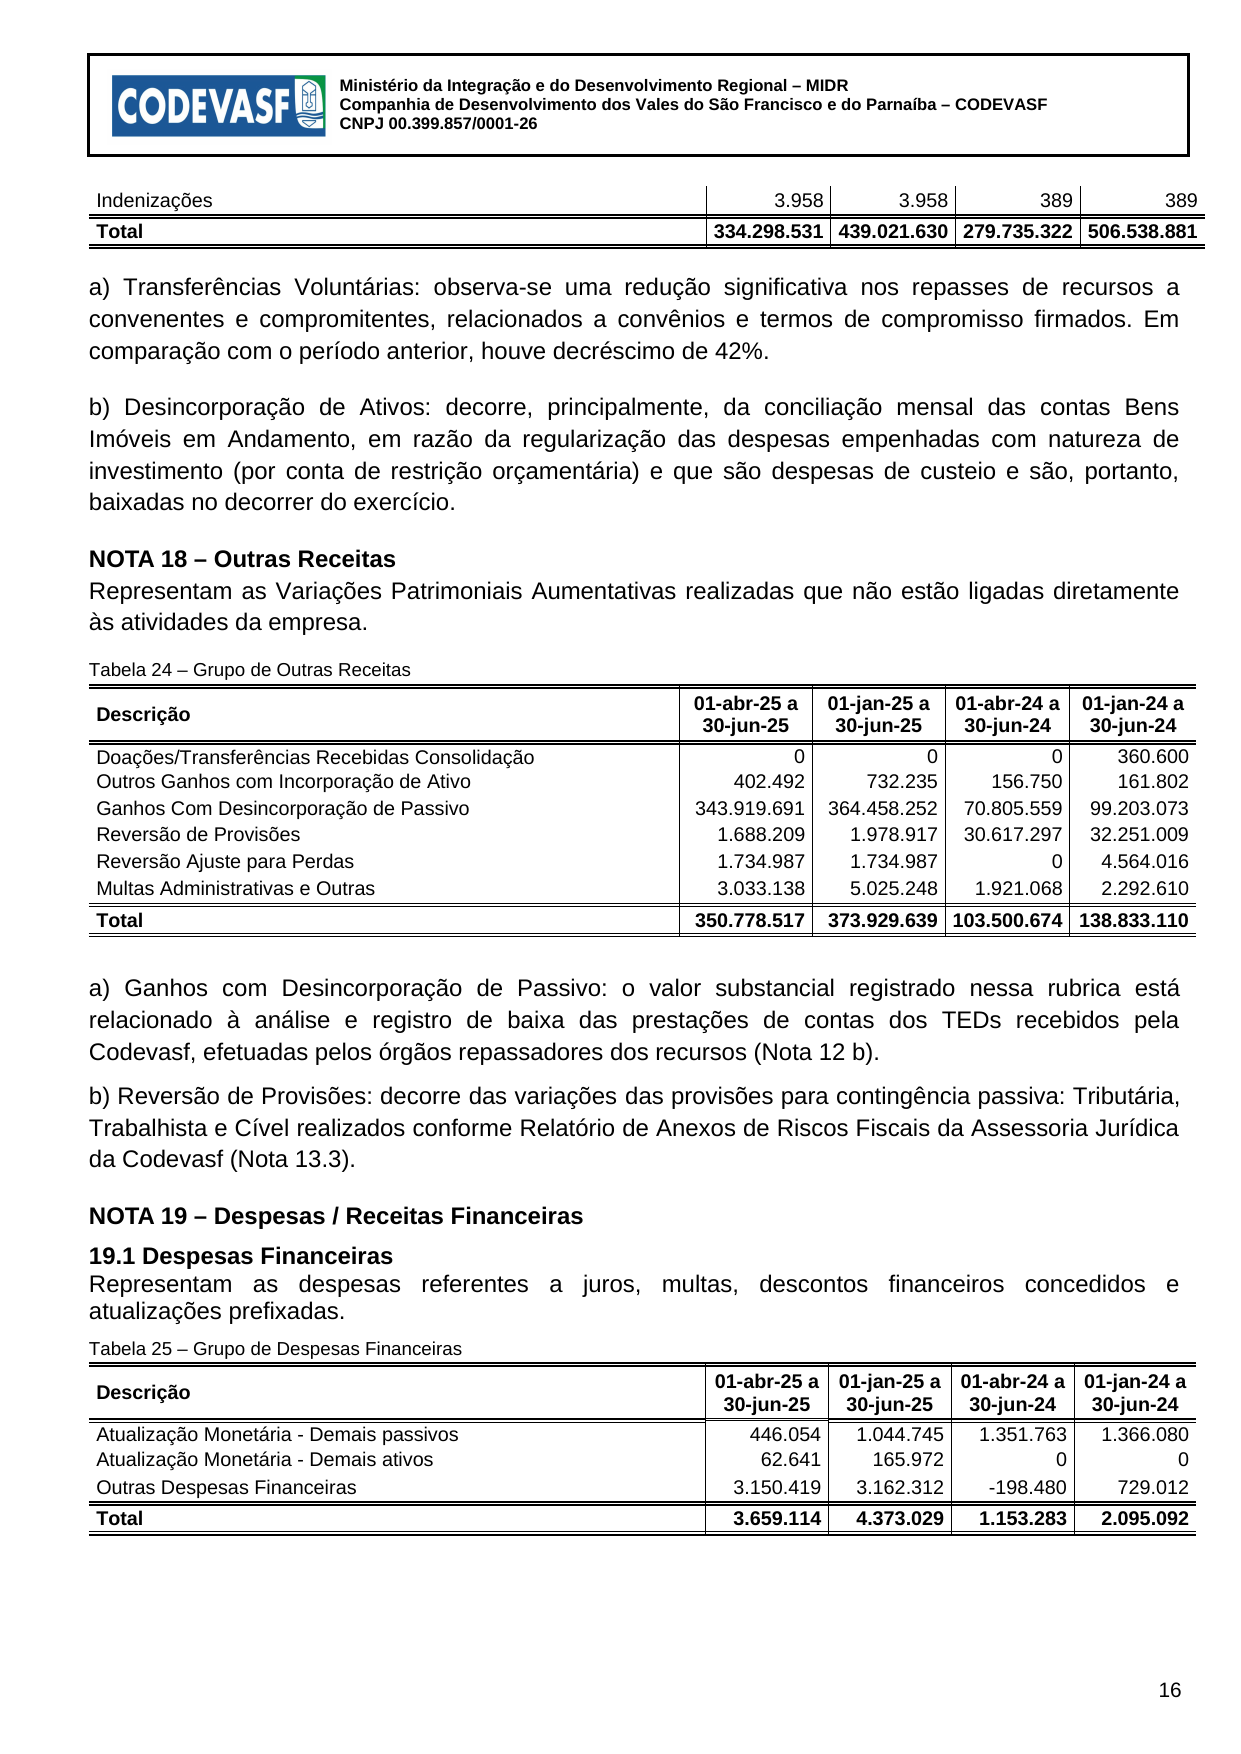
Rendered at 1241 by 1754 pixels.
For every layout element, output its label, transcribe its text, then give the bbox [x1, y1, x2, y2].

table_cell 1.351.763 [952, 1423, 1074, 1446]
table_cell 165.972 [829, 1446, 951, 1473]
table_cell 2.292.610 [1070, 875, 1196, 903]
table_cell 1.366.080 [1075, 1423, 1196, 1446]
table_cell 1.978.917 [813, 821, 945, 848]
table_cell 3.033.138 [680, 875, 812, 903]
table_header Descrição [89, 1367, 705, 1418]
table_header 01-jan-24 a 30-jun-24 [1070, 689, 1196, 740]
table_header 01-abr-24 a 30-jun-24 [952, 1367, 1074, 1418]
table_cell Total [89, 1506, 705, 1531]
text Tabela 24 – Grupo de Outras Receitas [89, 659, 1181, 681]
table_cell Atualização Monetária - Demais passivos [89, 1423, 705, 1446]
table_header 01-abr-24 a 30-jun-24 [946, 689, 1069, 740]
table_cell 4.373.029 [829, 1506, 951, 1531]
text a) Transferências Voluntárias: observa-se uma redução significativa nos repasses de recursos a convenentes e compromitentes, relacionados a convênios e termos de compromisso firmados. Em comparação com o período anterior, houve decréscimo de 42%. [89, 273, 1181, 364]
table_cell 0 [813, 745, 945, 768]
table_cell 138.833.110 [1070, 907, 1196, 932]
table_header Descrição [89, 689, 679, 740]
table_cell 439.021.630 [831, 219, 955, 244]
table_cell 373.929.639 [813, 907, 945, 932]
table_cell Ganhos Com Desincorporação de Passivo [89, 795, 679, 821]
table_cell 3.659.114 [706, 1506, 828, 1531]
table_cell 3.958 [707, 186, 830, 214]
table_cell 360.600 [1070, 745, 1196, 768]
table_header 01-abr-25 a 30-jun-25 [706, 1367, 828, 1418]
table_cell 732.235 [813, 768, 945, 795]
text Tabela 25 – Grupo de Despesas Financeiras [89, 1337, 1181, 1359]
table_cell 1.734.987 [813, 848, 945, 874]
table_cell 402.492 [680, 768, 812, 795]
table_cell 103.500.674 [946, 907, 1069, 932]
table_cell 2.095.092 [1075, 1506, 1196, 1531]
table_cell 279.735.322 [956, 219, 1080, 244]
table_header 01-jan-24 a 30-jun-24 [1075, 1367, 1196, 1418]
table_cell Doações/Transferências Recebidas Consolidação [89, 745, 679, 768]
table_cell Atualização Monetária - Demais ativos [89, 1446, 705, 1473]
table_header 01-abr-25 a 30-jun-25 [680, 689, 812, 740]
table_cell 62.641 [706, 1446, 828, 1473]
text b) Reversão de Provisões: decorre das variações das provisões para contingência passiva: Tributária, Trabalhista e Cível realizados conforme Relatório de Anexos de Riscos Fiscais da Assessoria Jurídica da Codevasf (Nota 13.3). [89, 1082, 1181, 1173]
table_cell 0 [946, 745, 1069, 768]
table_cell 1.153.283 [952, 1506, 1074, 1531]
table_cell Outros Ganhos com Incorporação de Ativo [89, 768, 679, 795]
table_cell 1.688.209 [680, 821, 812, 848]
table_cell Reversão de Provisões [89, 821, 679, 848]
table_cell 506.538.881 [1081, 219, 1205, 244]
table_cell 30.617.297 [946, 821, 1069, 848]
table_cell 0 [946, 848, 1069, 874]
table_cell 0 [952, 1446, 1074, 1473]
subtitle NOTA 19 – Despesas / Receitas Financeiras [89, 1202, 1181, 1229]
table_cell 364.458.252 [813, 795, 945, 821]
table_cell -198.480 [952, 1473, 1074, 1501]
table_cell 156.750 [946, 768, 1069, 795]
table_cell 729.012 [1075, 1473, 1196, 1501]
text Representam as Variações Patrimoniais Aumentativas realizadas que não estão ligadas diretamente às atividades da empresa. [89, 577, 1181, 636]
table_cell Outras Despesas Financeiras [89, 1473, 705, 1501]
text Representam as despesas referentes a juros, multas, descontos financeiros concedidos e atualizações prefixadas. [89, 1269, 1181, 1325]
table_cell 389 [956, 186, 1080, 214]
table_cell 389 [1081, 186, 1205, 214]
table_cell 1.921.068 [946, 875, 1069, 903]
table_cell 70.805.559 [946, 795, 1069, 821]
table_cell 3.958 [831, 186, 955, 214]
table_header 01-jan-25 a 30-jun-25 [813, 689, 945, 740]
table_cell 446.054 [706, 1421, 828, 1446]
table_cell 343.919.691 [680, 795, 812, 821]
table_cell 5.025.248 [813, 875, 945, 903]
table_cell 99.203.073 [1070, 795, 1196, 821]
table_cell 32.251.009 [1070, 821, 1196, 848]
table_cell 0 [680, 745, 812, 768]
table_cell Multas Administrativas e Outras [89, 875, 679, 903]
table_cell 1.044.745 [829, 1423, 951, 1446]
table_cell 334.298.531 [707, 219, 830, 244]
table_cell 350.778.517 [680, 907, 812, 932]
table_cell Total [89, 907, 679, 932]
text a) Ganhos com Desincorporação de Passivo: o valor substancial registrado nessa rubrica está relacionado à análise e registro de baixa das prestações de contas dos TEDs recebidos pela Codevasf, efetuadas pelos órgãos repassadores dos recursos (Nota 12 b). [89, 974, 1181, 1065]
table_cell 1.734.987 [680, 848, 812, 874]
table_cell Total [89, 219, 706, 244]
table_cell 3.162.312 [829, 1473, 951, 1501]
subtitle NOTA 18 – Outras Receitas [89, 545, 1181, 573]
table_header 01-jan-25 a 30-jun-25 [829, 1367, 951, 1418]
text 19.1 Despesas Financeiras [89, 1242, 1181, 1269]
table_cell Reversão Ajuste para Perdas [89, 848, 679, 874]
table_cell 4.564.016 [1070, 848, 1196, 874]
table_cell Indenizações [89, 186, 706, 214]
table_cell 3.150.419 [706, 1473, 828, 1501]
text b) Desincorporação de Ativos: decorre, principalmente, da conciliação mensal das contas Bens Imóveis em Andamento, em razão da regularização das despesas empenhadas com natureza de investimento (por conta de restrição orçamentária) e que são despesas de custeio e são, portanto, baixadas no decorrer do exercício. [89, 393, 1181, 516]
table_cell 0 [1075, 1446, 1196, 1473]
table_cell 161.802 [1070, 768, 1196, 795]
